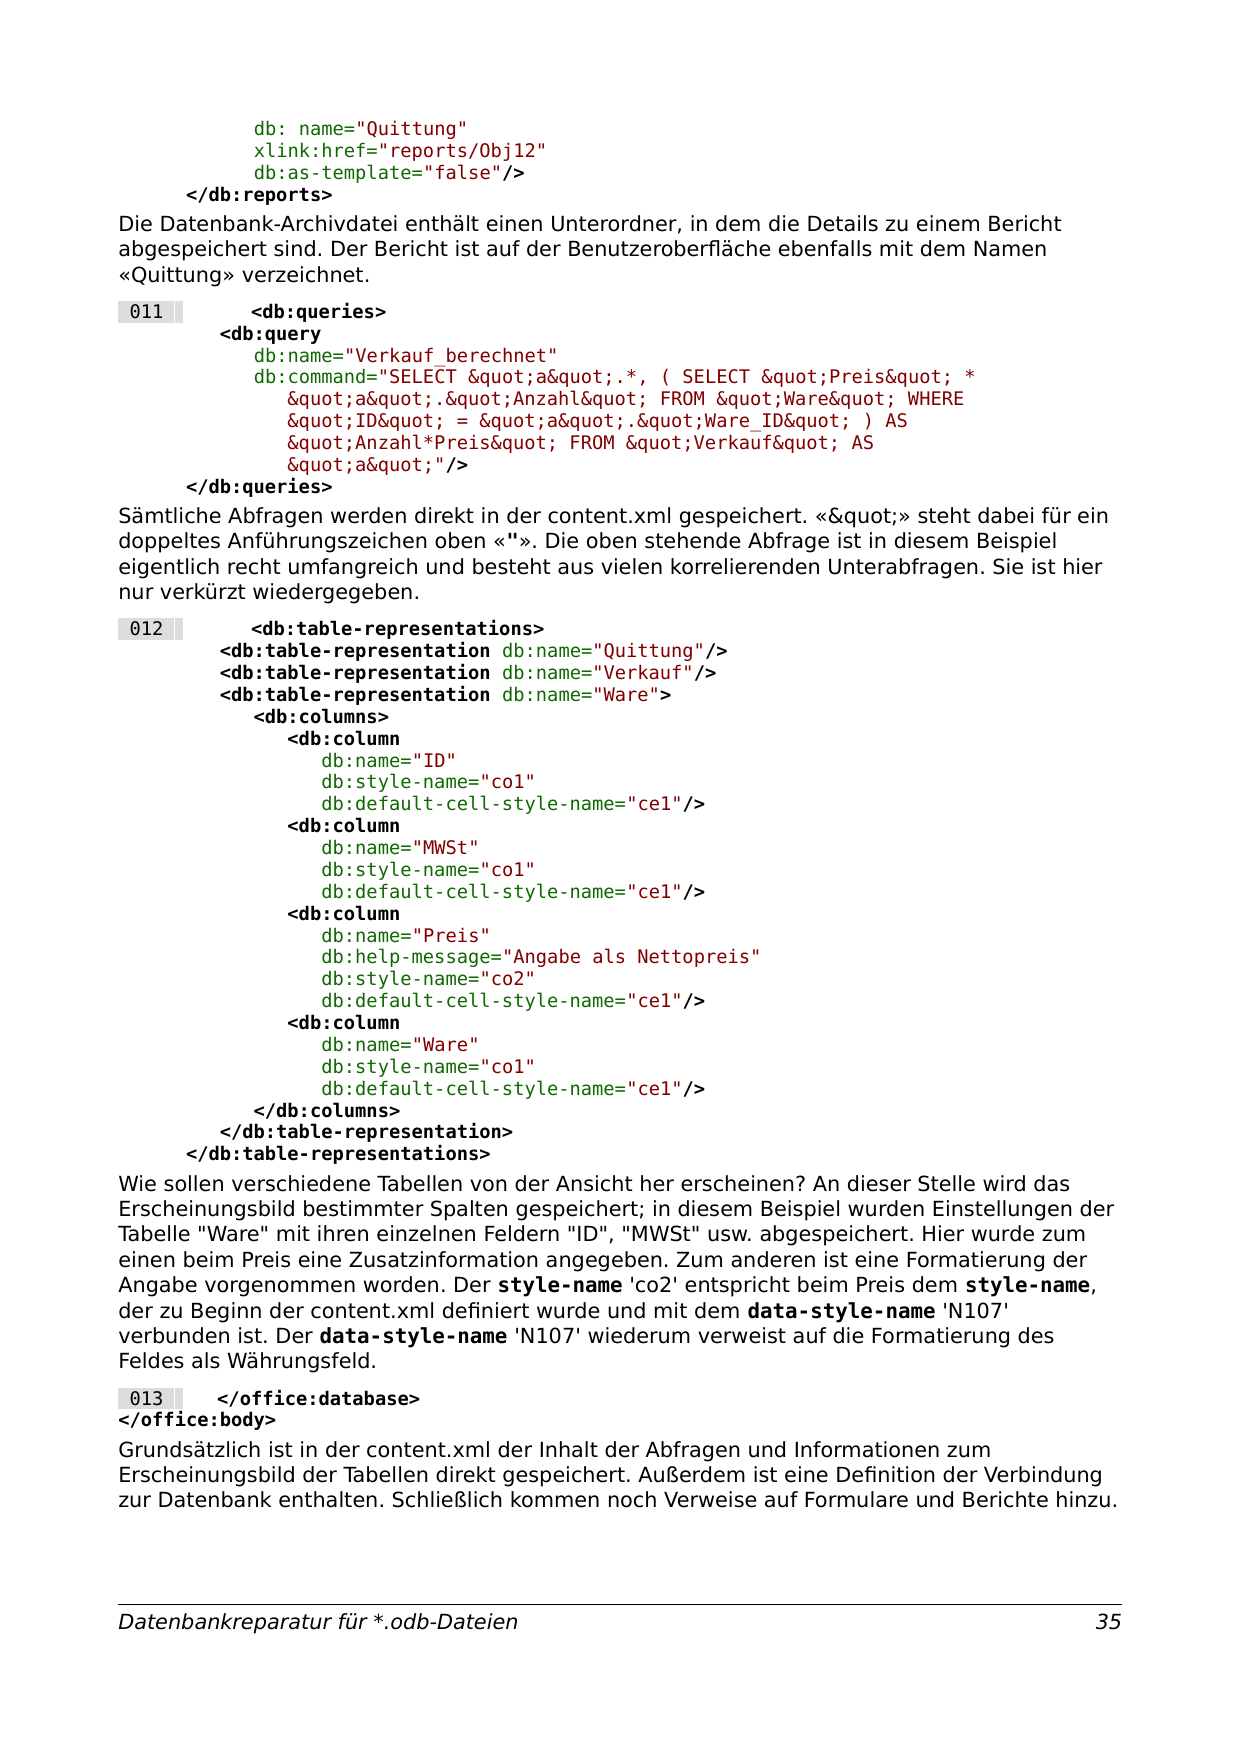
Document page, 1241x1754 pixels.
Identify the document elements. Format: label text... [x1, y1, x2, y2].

text Wie sollen verschiedene Tabellen von der Ansicht her erscheinen? An dieser Stelle wird das Erscheinungsbild bestimmter Spalten gespeichert; in diesem Beispiel wurden Einstellungen der Tabelle "Ware" mit ihren einzelnen Feldern "ID", "MWSt" usw. abgespeichert. Hier wurde zum einen beim Preis eine Zusatzinformation angegeben. Zum anderen ist eine Formatierung der Angabe vorgenommen worden. Der style-name 'co2' entspricht beim Preis dem style-name, der zu Beginn der content.xml definiert wurde und mit dem data-style-name 'N107' verbunden ist. Der data-style-name 'N107' wiederum verweist auf die Formatierung des Feldes als Währungsfeld. [118, 1172, 1122, 1374]
text Die Datenbank-Archivdatei enthält einen Unterordner, in dem die Details zu einem Bericht abgespeichert sind. Der Bericht ist auf der Benutzeroberfläche ebenfalls mit dem Namen «Quittung» verzeichnet. [118, 212, 1122, 287]
text Grundsätzlich ist in der content.xml der Inhalt der Abfragen und Informationen zum Erscheinungsbild der Tabellen direkt gespeichert. Außerdem ist eine Definition der Verbindung zur Datenbank enthalten. Schließlich kommen noch Verweise auf Formulare und Berichte hinzu. [118, 1438, 1122, 1513]
list <db:table-representations> <db:table-representation db:name="Quittung"/> <db:table-representation db:name="Verkauf"/> <db:table-representation db:name="Ware"> <db:columns> <db:column db:name="ID" db:style-name="co1" db:default-cell-style-name="ce1"/> <db:column db:name="MWSt" db:style-name="co1" db:default-cell-style-name="ce1"/> <db:column db:name="Preis" db:help-message="Angabe als Nettopreis" db:style-name="co2" db:default-cell-style-name="ce1"/> <db:column db:name="Ware" db:style-name="co1" db:default-cell-style-name="ce1"/> </db:columns> </db:table-representation> </db:table-representations> [118, 618, 1122, 1165]
list db: name="Quittung" xlink:href="reports/Obj12" db:as-template="false"/> </db:reports> [118, 118, 1122, 206]
list <db:queries> <db:query db:name="Verkauf_berechnet" db:command="SELECT &quot;a&quot;.*, ( SELECT &quot;Preis&quot; * &quot;a&quot;.&quot;Anzahl&quot; FROM &quot;Ware&quot; WHERE &quot;ID&quot; = &quot;a&quot;.&quot;Ware_ID&quot; ) AS &quot;Anzahl*Preis&quot; FROM &quot;Verkauf&quot; AS &quot;a&quot;"/> </db:queries> [118, 301, 1122, 498]
list </office:database> </office:body> [118, 1387, 1122, 1431]
text Sämtliche Abfragen werden direkt in der content.xml gespeichert. «&quot;» steht dabei für ein doppeltes Anführungszeichen oben «"». Die oben stehende Abfrage ist in diesem Beispiel eigentlich recht umfangreich und besteht aus vielen korrelierenden Unterabfragen. Sie ist hier nur verkürzt wiedergegeben. [118, 504, 1122, 605]
